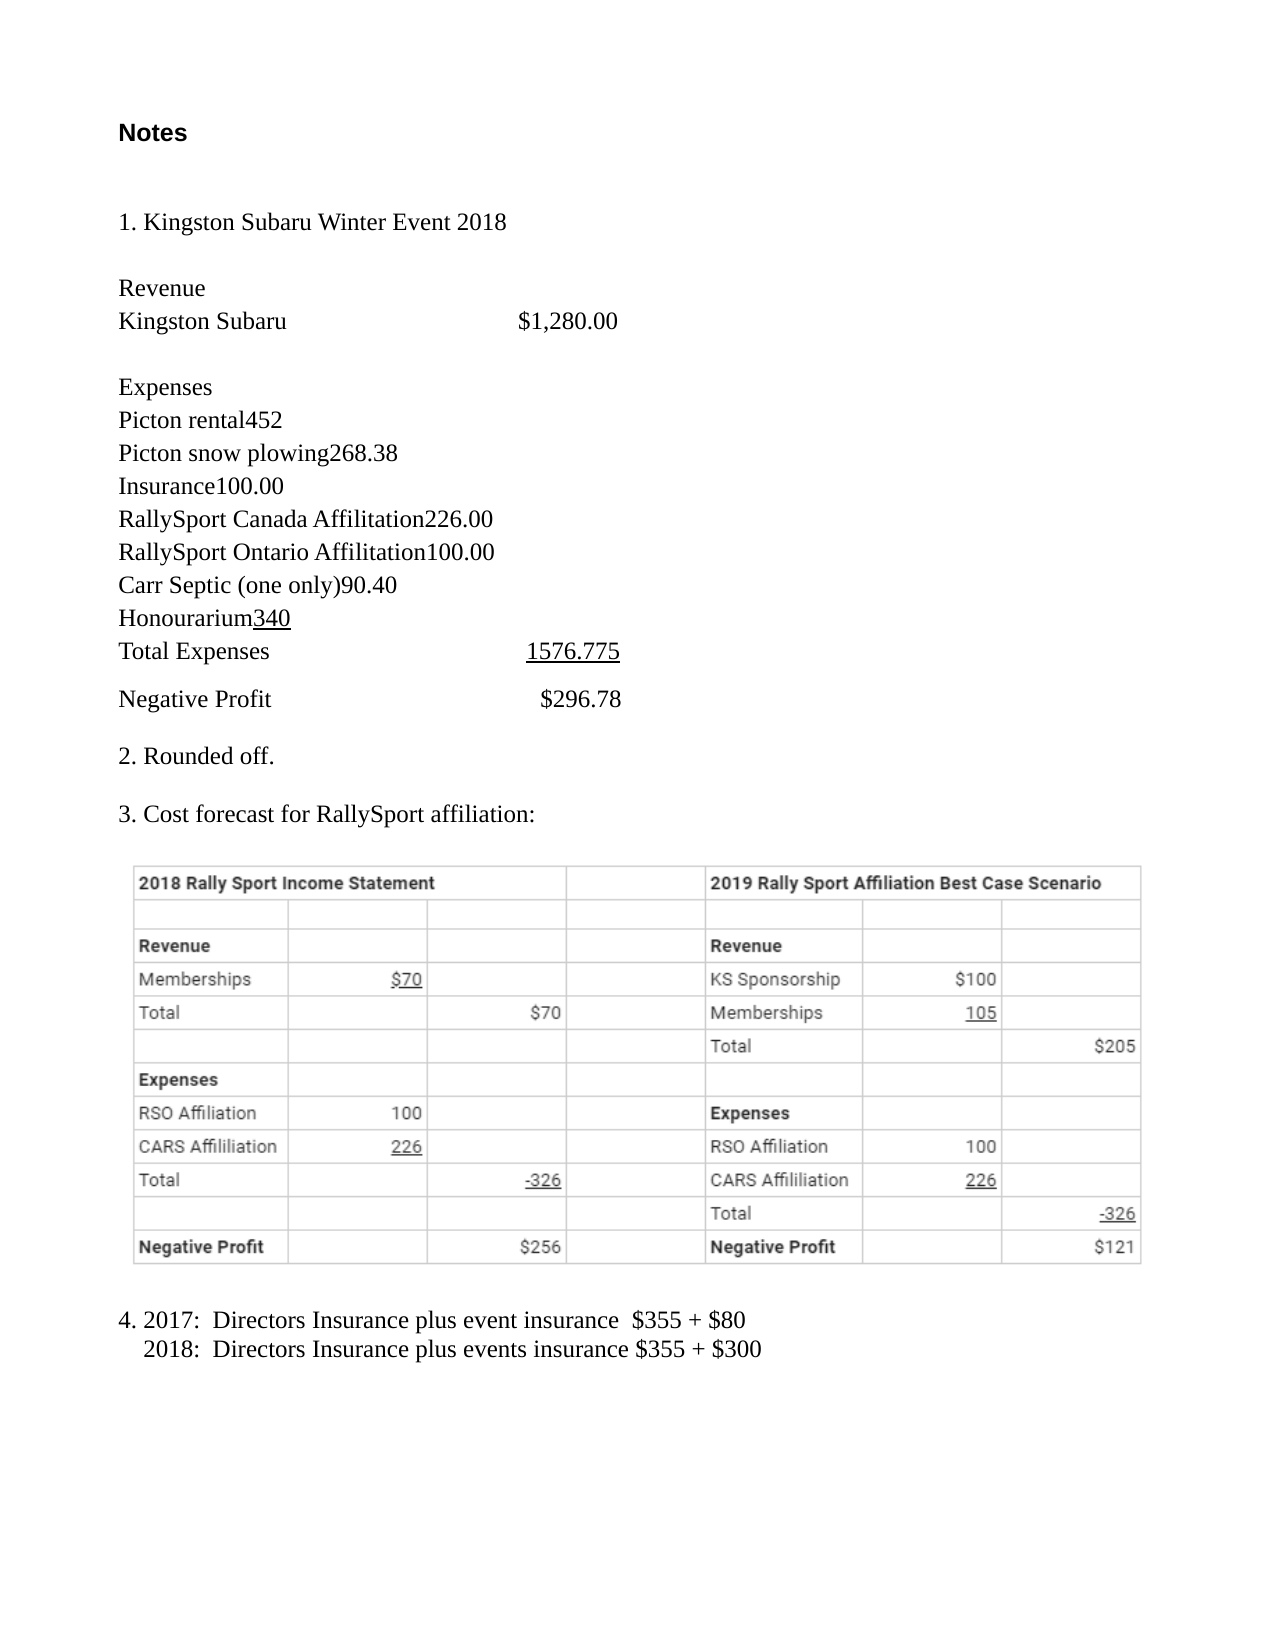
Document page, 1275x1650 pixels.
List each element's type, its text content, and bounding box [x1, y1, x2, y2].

text 1. Kingston Subaru Winter Event 2018 Revenue Kingston Subaru $1,280.00 Expenses Picton rental452 Picton snow plowing268.38 Insurance100.00 RallySport Canada Affilitation226.00 RallySport Ontario Affilitation100.00 Carr Septic (one only)90.40 Honourarium340 Total Expenses 1576.775 [118, 207, 1157, 665]
subtitle Notes [118, 118, 1157, 147]
text 2. Rounded off. [118, 741, 1157, 770]
text 2018: Directors Insurance plus events insurance $355 + $300 [118, 1334, 1157, 1449]
text 3. Cost forecast for RallySport affiliation: [118, 799, 1157, 828]
text Negative Profit $296.78 [118, 684, 1157, 713]
text 4. 2017: Directors Insurance plus event insurance $355 + $80 [118, 1305, 1157, 1334]
picture [118, 856, 1157, 1277]
